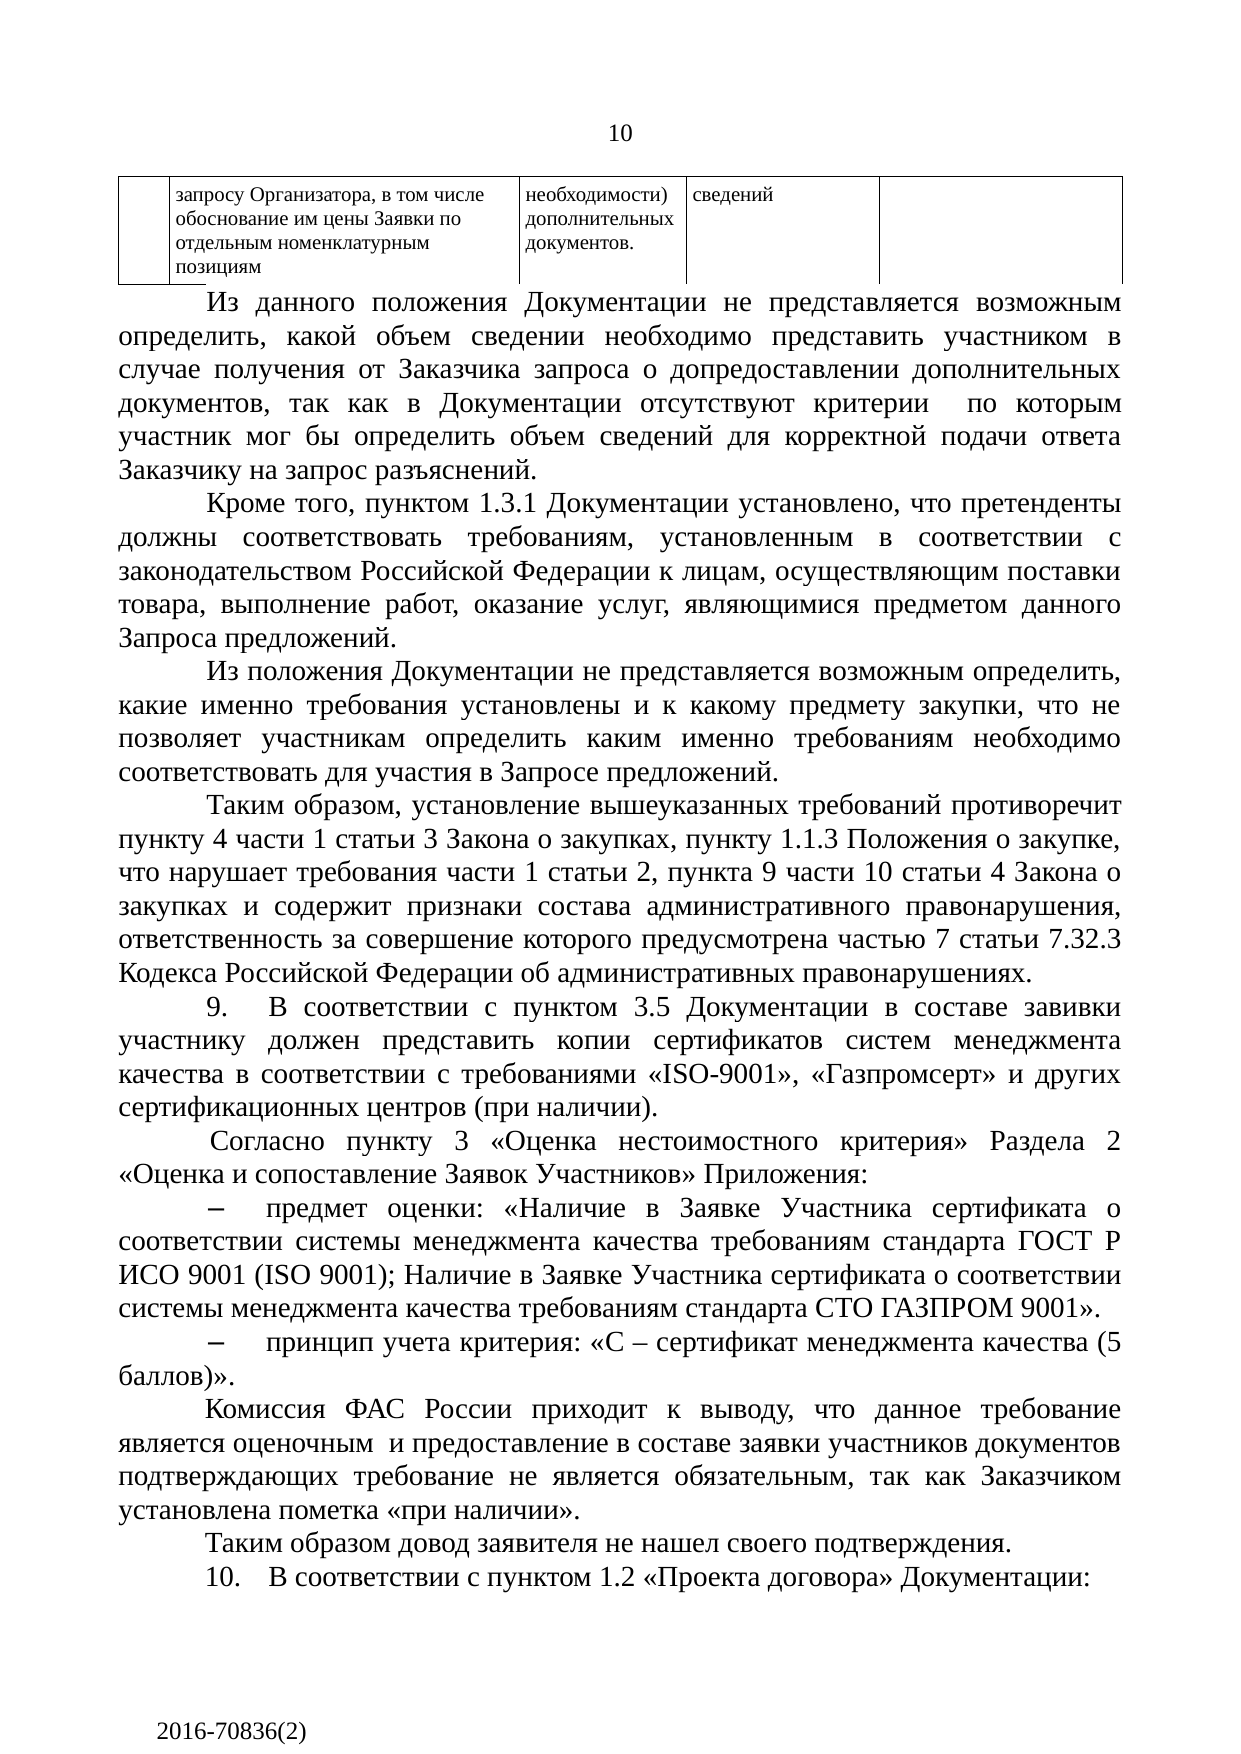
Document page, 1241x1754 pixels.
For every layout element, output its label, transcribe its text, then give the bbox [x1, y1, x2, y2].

text Таким образом довод заявителя не нашел своего подтверждения. [118, 1526, 1122, 1559]
list В соответствии с пунктом 1.2 «Проекта договора» Документации: [118, 1559, 1122, 1593]
list предмет оценки: «Наличие в Заявке Участника сертификата о соответствии системы менеджмента качества требованиям стандарта ГОСТ Р ИСО 9001 (ISO 9001); Наличие в Заявке Участника сертификата о соответствии системы менеджмента качества требованиям стандарта СТО ГАЗПРОМ 9001». [118, 1190, 1122, 1324]
table_header [880, 177, 1122, 284]
table_header необходимости) дополнительных документов. [520, 177, 686, 284]
text Кроме того, пунктом 1.3.1 Документации установлено, что претенденты должны соответствовать требованиям, установленным в соответствии с законодательством Российской Федерации к лицам, осуществляющим поставки товара, выполнение работ, оказание услуг, являющимися предметом данного Запроса предложений. [118, 486, 1122, 653]
text Из данного положения Документации не представляется возможным определить, какой объем сведении необходимо представить участником в случае получения от Заказчика запроса о допредоставлении дополнительных документов, так как в Документации отсутствуют критерии по которым участник мог бы определить объем сведений для корректной подачи ответа Заказчику на запрос разъяснений. [118, 285, 1122, 486]
text Из положения Документации не представляется возможным определить, какие именно требования установлены и к какому предмету закупки, что не позволяет участникам определить каким именно требованиям необходимо соответствовать для участия в Запросе предложений. [118, 653, 1122, 787]
text Таким образом, установление вышеуказанных требований противоречит пункту 4 части 1 статьи 3 Закона о закупках, пункту 1.1.3 Положения о закупке, что нарушает требования части 1 статьи 2, пункта 9 части 10 статьи 4 Закона о закупках и содержит признаки состава административного правонарушения, ответственность за совершение которого предусмотрена частью 7 статьи 7.32.3 Кодекса Российской Федерации об административных правонарушениях. [118, 787, 1122, 989]
table_header запросу Организатора, в том числе обоснование им цены Заявки по отдельным номенклатурным позициям [170, 177, 519, 284]
list В соответствии с пунктом 3.5 Документации в составе завивки участнику должен представить копии сертификатов систем менеджмента качества в соответствии с требованиями «ISO-9001», «Газпромсерт» и других сертификационных центров (при наличии). [118, 989, 1122, 1123]
table_header сведений [687, 177, 879, 284]
text Согласно пункту 3 «Оценка нестоимостного критерия» Раздела 2 «Оценка и сопоставление Заявок Участников» Приложения: [118, 1123, 1122, 1190]
list принцип учета критерия: «C – сертификат менеджмента качества (5 баллов)». [118, 1324, 1122, 1391]
table_header [119, 177, 169, 284]
text Комиссия ФАС России приходит к выводу, что данное требование является оценочным и предоставление в составе заявки участников документов подтверждающих требование не является обязательным, так как Заказчиком установлена пометка «при наличии». [118, 1391, 1122, 1526]
